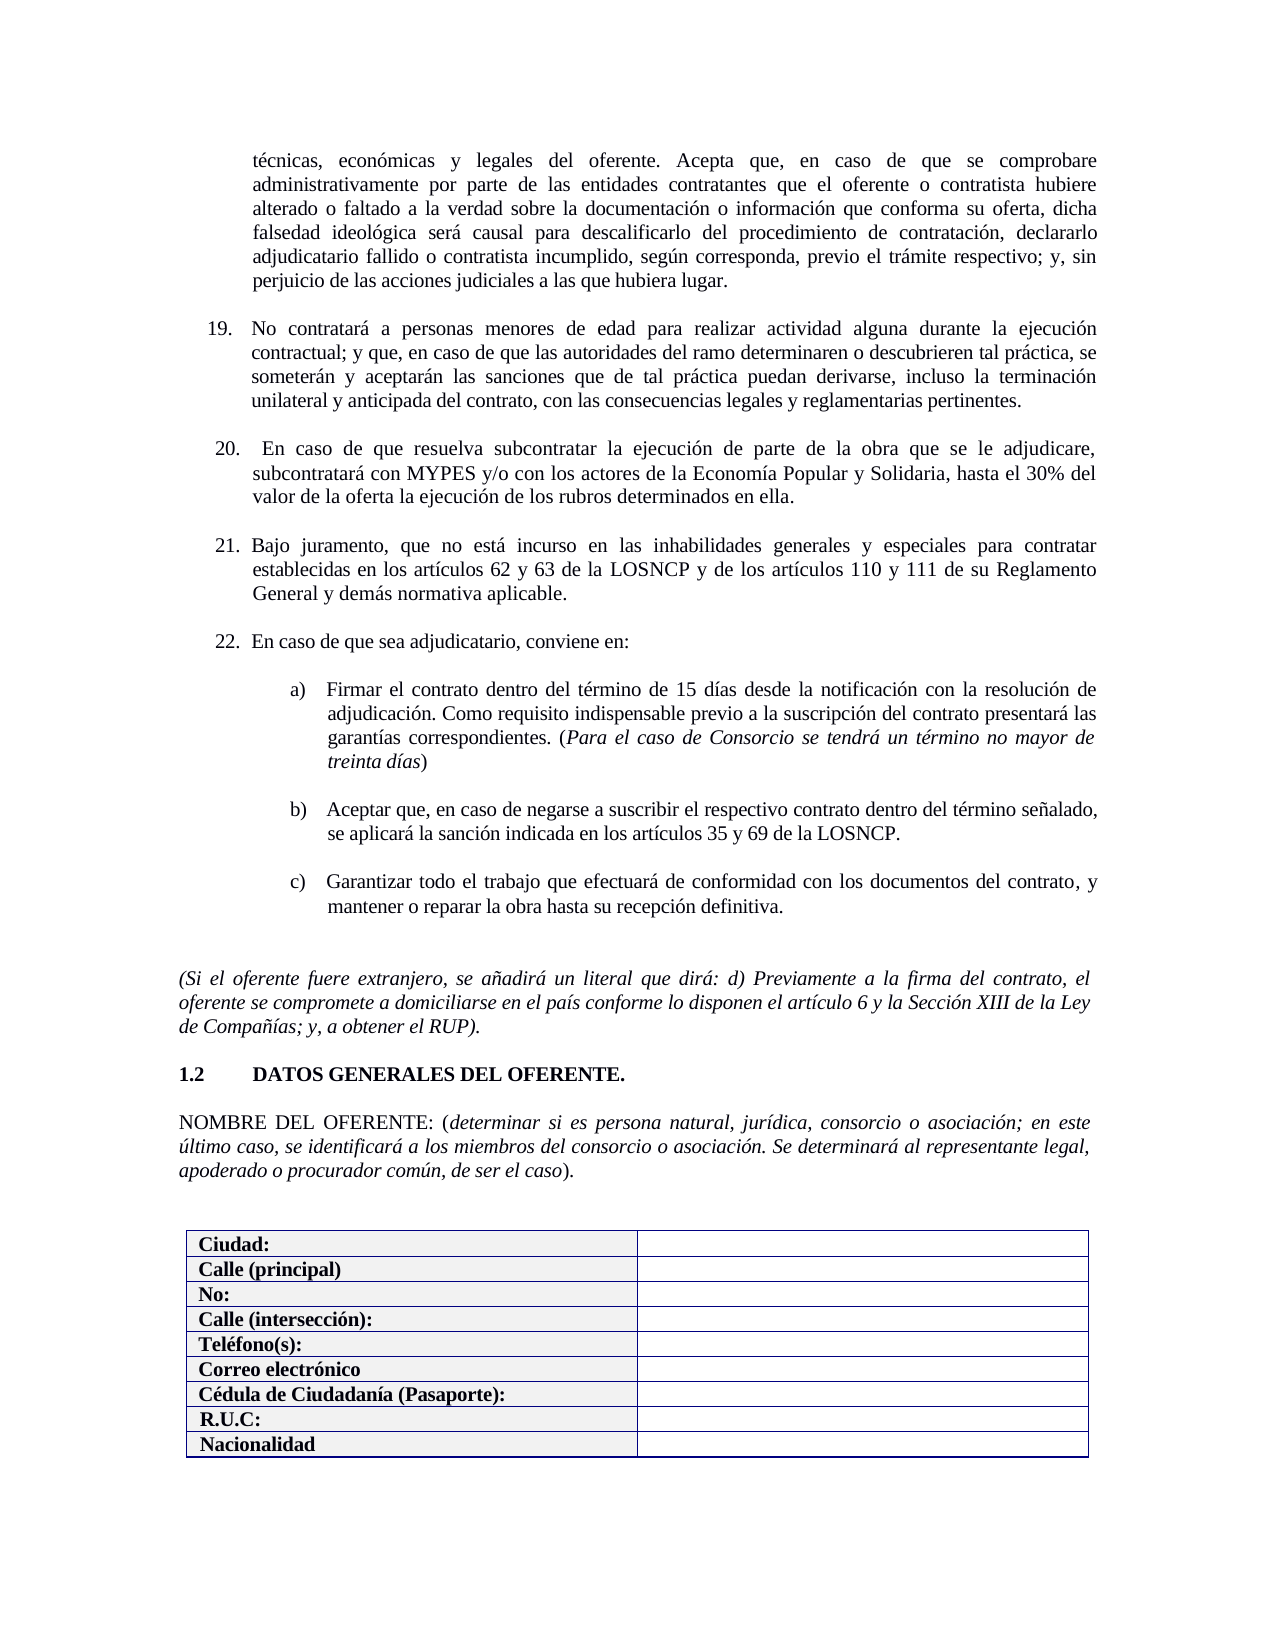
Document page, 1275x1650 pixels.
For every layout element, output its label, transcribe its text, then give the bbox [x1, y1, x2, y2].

list No contratará a personas menores de edad para realizar actividad alguna durante la ejecución contractual; y que, en caso de que las autoridades del ramo determinaren o descubrieren tal práctica, se someterán y aceptarán las sanciones que de tal práctica puedan derivarse, incluso la terminación unilateral y anticipada del contrato, con las consecuencias legales y reglamentarias pertinentes. [207, 316, 1098, 412]
table_cell [638, 1282, 1088, 1306]
table_cell R.U.C: [187, 1407, 637, 1431]
table_cell Calle (intersección): [187, 1307, 637, 1331]
table_cell [638, 1407, 1088, 1431]
table_header Ciudad: [187, 1231, 637, 1256]
text NOMBRE DEL OFERENTE: (determinar si es persona natural, jurídica, consorcio o asociación; en este último caso, se identificará a los miembros del consorcio o asociación. Se determinará al representante legal, apoderado o procurador común, de ser el caso). [179, 1110, 1093, 1182]
table_cell [638, 1382, 1088, 1406]
table_cell Correo electrónico [187, 1357, 637, 1381]
list técnicas, económicas y legales del oferente. Acepta que, en caso de que se comprobare administrativamente por parte de las entidades contratantes que el oferente o contratista hubiere alterado o faltado a la verdad sobre la documentación o información que conforma su oferta, dicha falsedad ideológica será causal para descalificarlo del procedimiento de contratación, declararlo adjudicatario fallido o contratista incumplido, según corresponda, previo el trámite respectivo; y, sin perjuicio de las acciones judiciales a las que hubiera lugar. [215, 148, 1098, 292]
list En caso de que sea adjudicatario, conviene en: [215, 629, 1098, 653]
list En caso de que resuelva subcontratar la ejecución de parte de la obra que se le adjudicare, subcontratará con MYPES y/o con los actores de la Economía Popular y Solidaria, hasta el 30% del valor de la oferta la ejecución de los rubros determinados en ella. [215, 436, 1098, 508]
table_cell [638, 1257, 1088, 1281]
list Aceptar que, en caso de negarse a suscribir el respectivo contrato dentro del término señalado, se aplicará la sanción indicada en los artículos 35 y 69 de la LOSNCP. [290, 797, 1098, 845]
table_header [638, 1231, 1088, 1256]
table_cell Teléfono(s): [187, 1332, 637, 1356]
list Garantizar todo el trabajo que efectuará de conformidad con los documentos del contrato, y mantener o reparar la obra hasta su recepción definitiva. [290, 869, 1098, 918]
table_cell Calle (principal) [187, 1257, 637, 1281]
table_cell Cédula de Ciudadanía (Pasaporte): [187, 1382, 637, 1406]
table_cell No: [187, 1282, 637, 1306]
list Firmar el contrato dentro del término de 15 días desde la notificación con la resolución de adjudicación. Como requisito indispensable previo a la suscripción del contrato presentará las garantías correspondientes. (Para el caso de Consorcio se tendrá un término no mayor de treinta días) [290, 677, 1098, 773]
table_cell [638, 1432, 1088, 1456]
table_cell [638, 1332, 1088, 1356]
table_cell Nacionalidad [187, 1432, 637, 1456]
text 1.2 DATOS GENERALES DEL OFERENTE. [179, 1062, 1093, 1086]
table_cell [638, 1357, 1088, 1381]
list Bajo juramento, que no está incurso en las inhabilidades generales y especiales para contratar establecidas en los artículos 62 y 63 de la LOSNCP y de los artículos 110 y 111 de su Reglamento General y demás normativa aplicable. [215, 533, 1098, 605]
table_cell [638, 1307, 1088, 1331]
text (Si el oferente fuere extranjero, se añadirá un literal que dirá: d) Previamente a la firma del contrato, el oferente se compromete a domiciliarse en el país conforme lo disponen el artículo 6 y la Sección XIII de la Ley de Compañías; y, a obtener el RUP). [179, 966, 1093, 1038]
